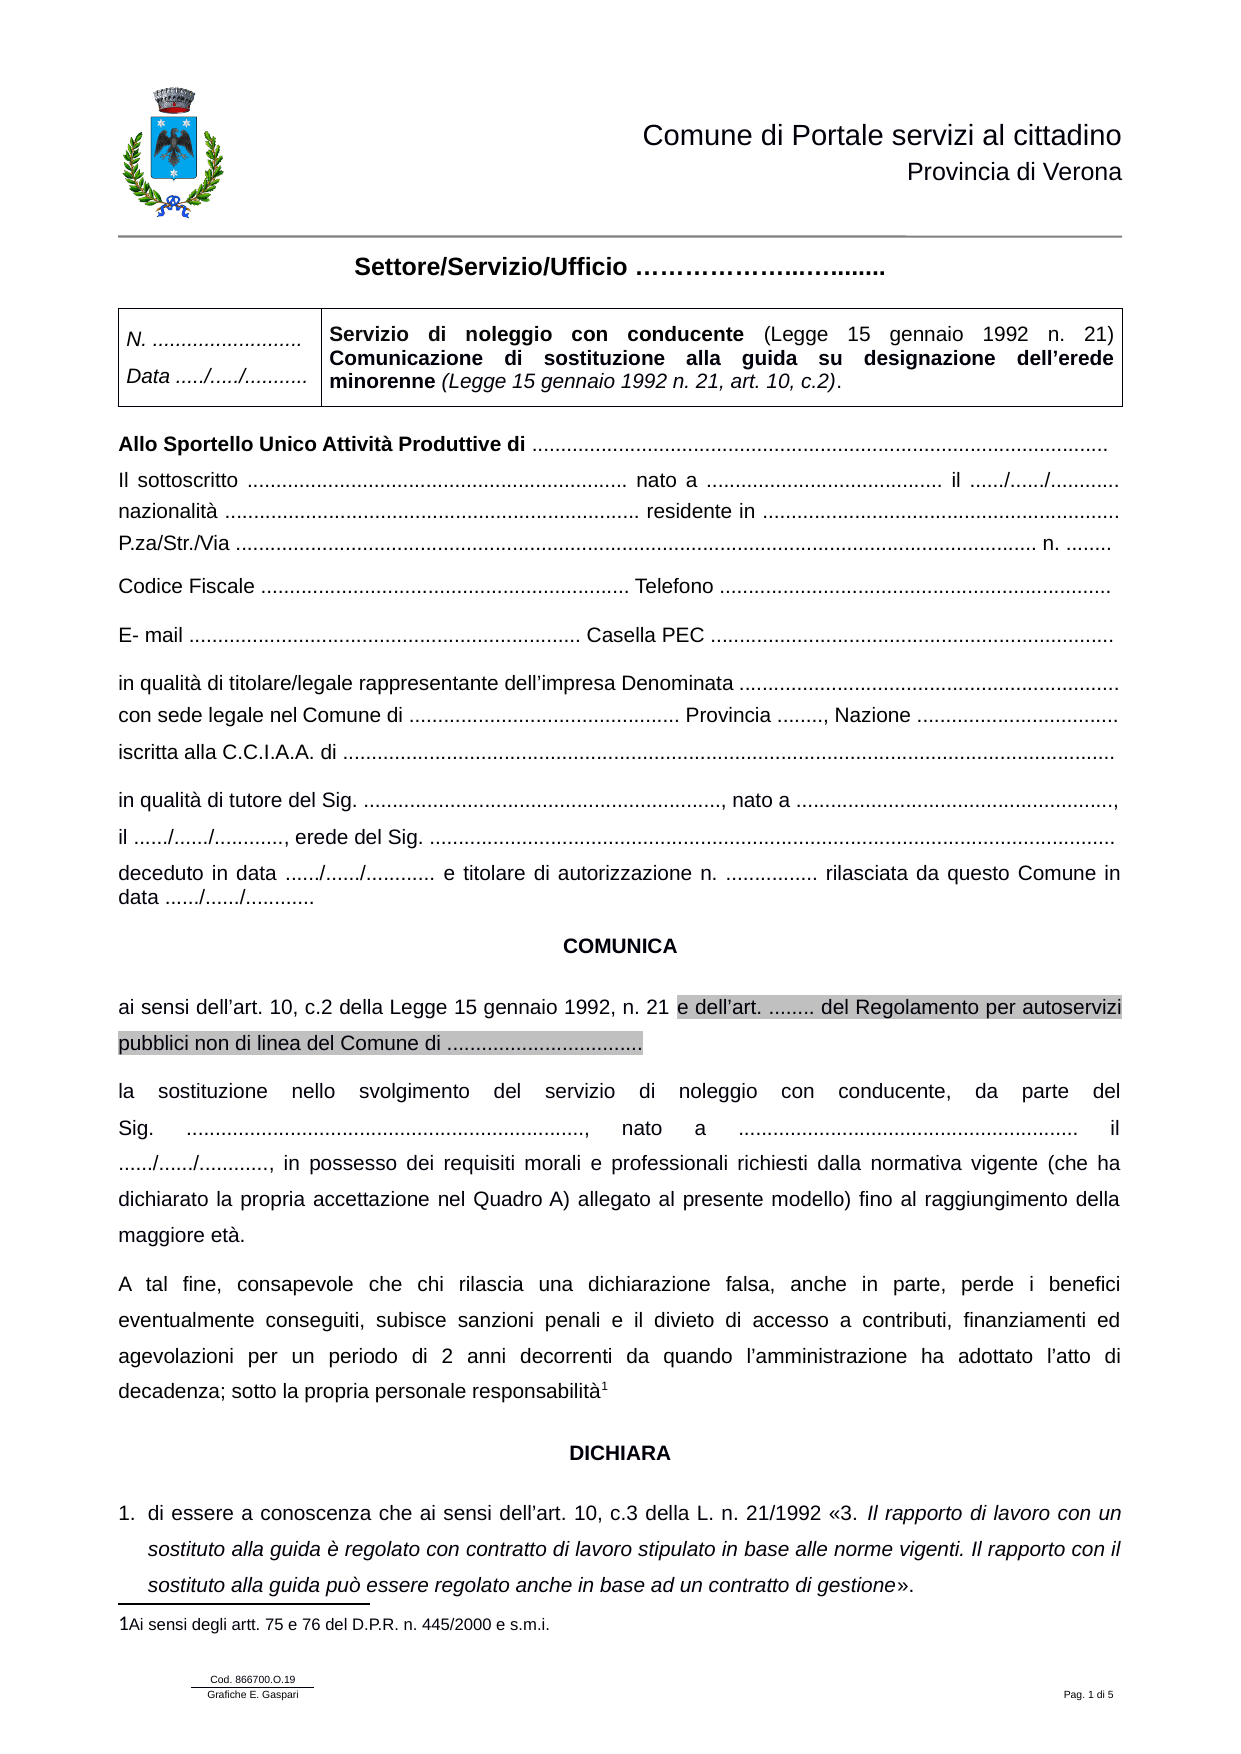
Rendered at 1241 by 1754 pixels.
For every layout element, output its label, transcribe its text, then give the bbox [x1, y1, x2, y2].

text ai sensi dell’art. 10, c.2 della Legge 15 gennaio 1992, n. 21 e dell’art. ........ del Regolamento per autoservizi pubblici non di linea del Comune di .................................. [118, 995, 1122, 1055]
text Codice Fiscale ................................................................ Telefono .................................................................... [118, 574, 1122, 598]
table_header N. .......................... Data ...../...../........... [119, 309, 321, 406]
text la sostituzione nello svolgimento del servizio di noleggio con conducente, da parte del Sig. ....................................................................., nato a ........................................................... il ....../....../............, in possesso dei requisiti morali e professionali richiesti dalla normativa vigente (che ha dichiarato la propria accettazione nel Quadro A) allegato al presente modello) fino al raggiungimento della maggiore età. [118, 1079, 1122, 1247]
text E- mail .................................................................... Casella PEC ...................................................................... [118, 623, 1122, 647]
text Provincia di Verona [224, 157, 1122, 185]
text Ai sensi degli artt. 75 e 76 del D.P.R. n. 445/2000 e s.m.i. [118, 1610, 1122, 1636]
text iscritta alla C.C.I.A.A. di ...................................................................................................................................... [118, 740, 1122, 764]
picture [122, 87, 224, 219]
text deceduto in data ....../....../............ e titolare di autorizzazione n. ................ rilasciata da questo Comune in data ....../....../............ [118, 861, 1122, 909]
list di essere a conoscenza che ai sensi dell’art. 10, c.3 della L. n. 21/1992 «3. Il rapporto di lavoro con un sostituto alla guida è regolato con contratto di lavoro stipulato in base alle norme vigenti. Il rapporto con il sostituto alla guida può essere regolato anche in base ad un contratto di gestione». [118, 1501, 1122, 1597]
text con sede legale nel Comune di ............................................... Provincia ........, Nazione ................................... [118, 703, 1122, 727]
text Settore/Servizio/Ufficio ………………...…........ [118, 252, 1122, 281]
text COMUNICA [118, 934, 1122, 958]
text Allo Sportello Unico Attività Produttive di .................................................................................................... [118, 432, 1122, 456]
text in qualità di tutore del Sig. .............................................................., nato a ......................................................., [118, 788, 1122, 812]
text in qualità di titolare/legale rappresentante dell’impresa Denominata .................................................................. [118, 671, 1122, 695]
text il ....../....../............, erede del Sig. ....................................................................................................................... [118, 825, 1122, 849]
text Comune di Portale servizi al cittadino [224, 118, 1122, 152]
text A tal fine, consapevole che chi rilascia una dichiarazione falsa, anche in parte, perde i benefici eventualmente conseguiti, subisce sanzioni penali e il divieto di accesso a contributi, finanziamenti ed agevolazioni per un periodo di 2 anni decorrenti da quando l’amministrazione ha adottato l’atto di decadenza; sotto la propria personale responsabilità [118, 1272, 1122, 1403]
subtitle DICHIARA [118, 1440, 1122, 1464]
text Il sottoscritto .................................................................. nato a ......................................... il ....../....../............ nazionalità ........................................................................ residente in .............................................................. P.za/Str./Via ........................................................................................................................................... n. ........ [118, 468, 1122, 554]
table_header Servizio di noleggio con conducente (Legge 15 gennaio 1992 n. 21) Comunicazione di sostituzione alla guida su designazione dell’erede minorenne (Legge 15 gennaio 1992 n. 21, art. 10, c.2). [322, 309, 1122, 406]
